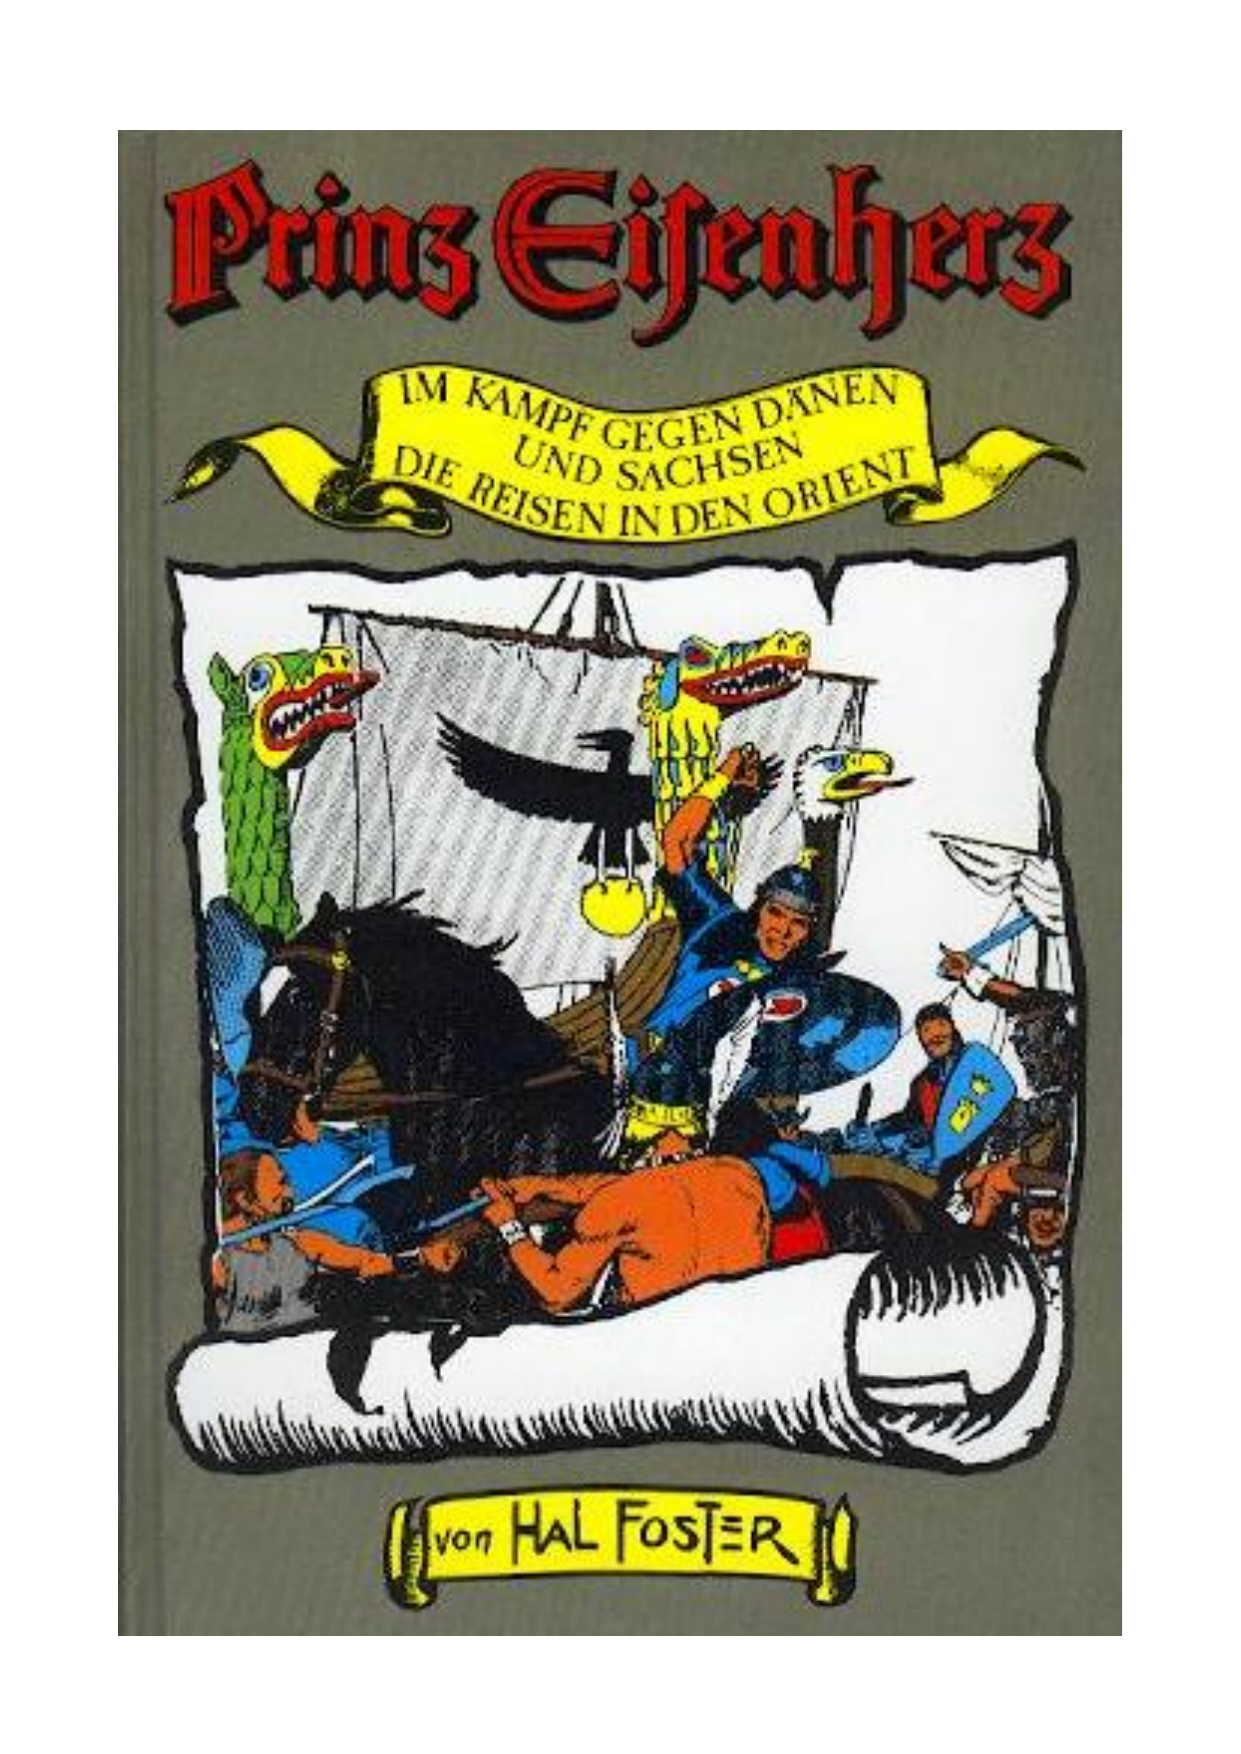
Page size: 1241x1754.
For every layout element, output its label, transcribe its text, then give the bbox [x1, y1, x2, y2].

picture [118, 130, 1123, 1636]
text siehe auch: [118, 118, 1122, 130]
